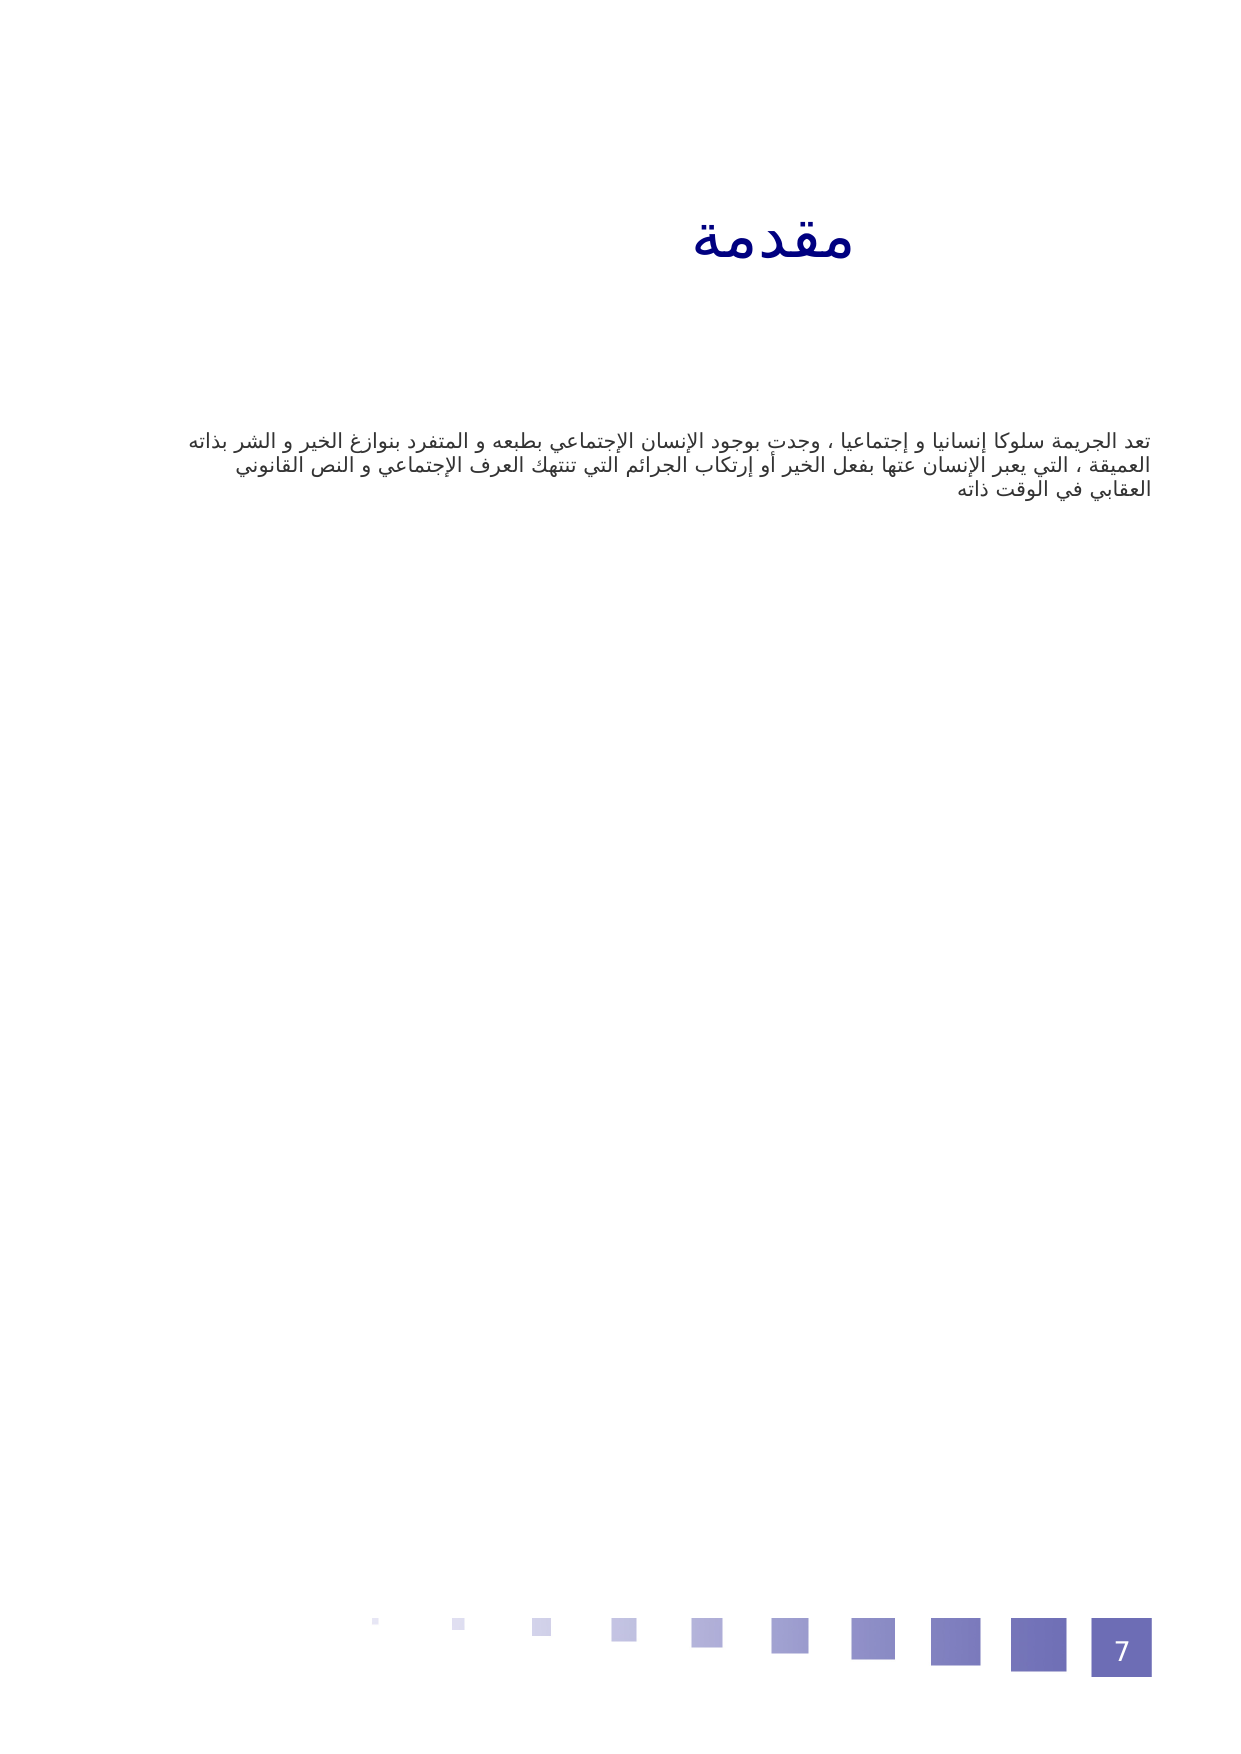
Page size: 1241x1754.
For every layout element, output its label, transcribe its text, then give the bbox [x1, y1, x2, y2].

title مقدمة [213, 199, 856, 272]
picture [177, 1618, 1152, 1677]
text تعد الجريمة سلوكا إنسانيا و إجتماعيا ، وجدت بوجود الإنسان الإجتماعي بطبعه و المتفرد بنوازغ الخير و الشر بذاته العميقة ، التي يعبر الإنسان عتها بفعل الخير أو إرتكاب الجرائم التي تنتهك العرف الإجتماعي و النص القانوني العقابي في الوقت ذاته [177, 429, 1152, 502]
